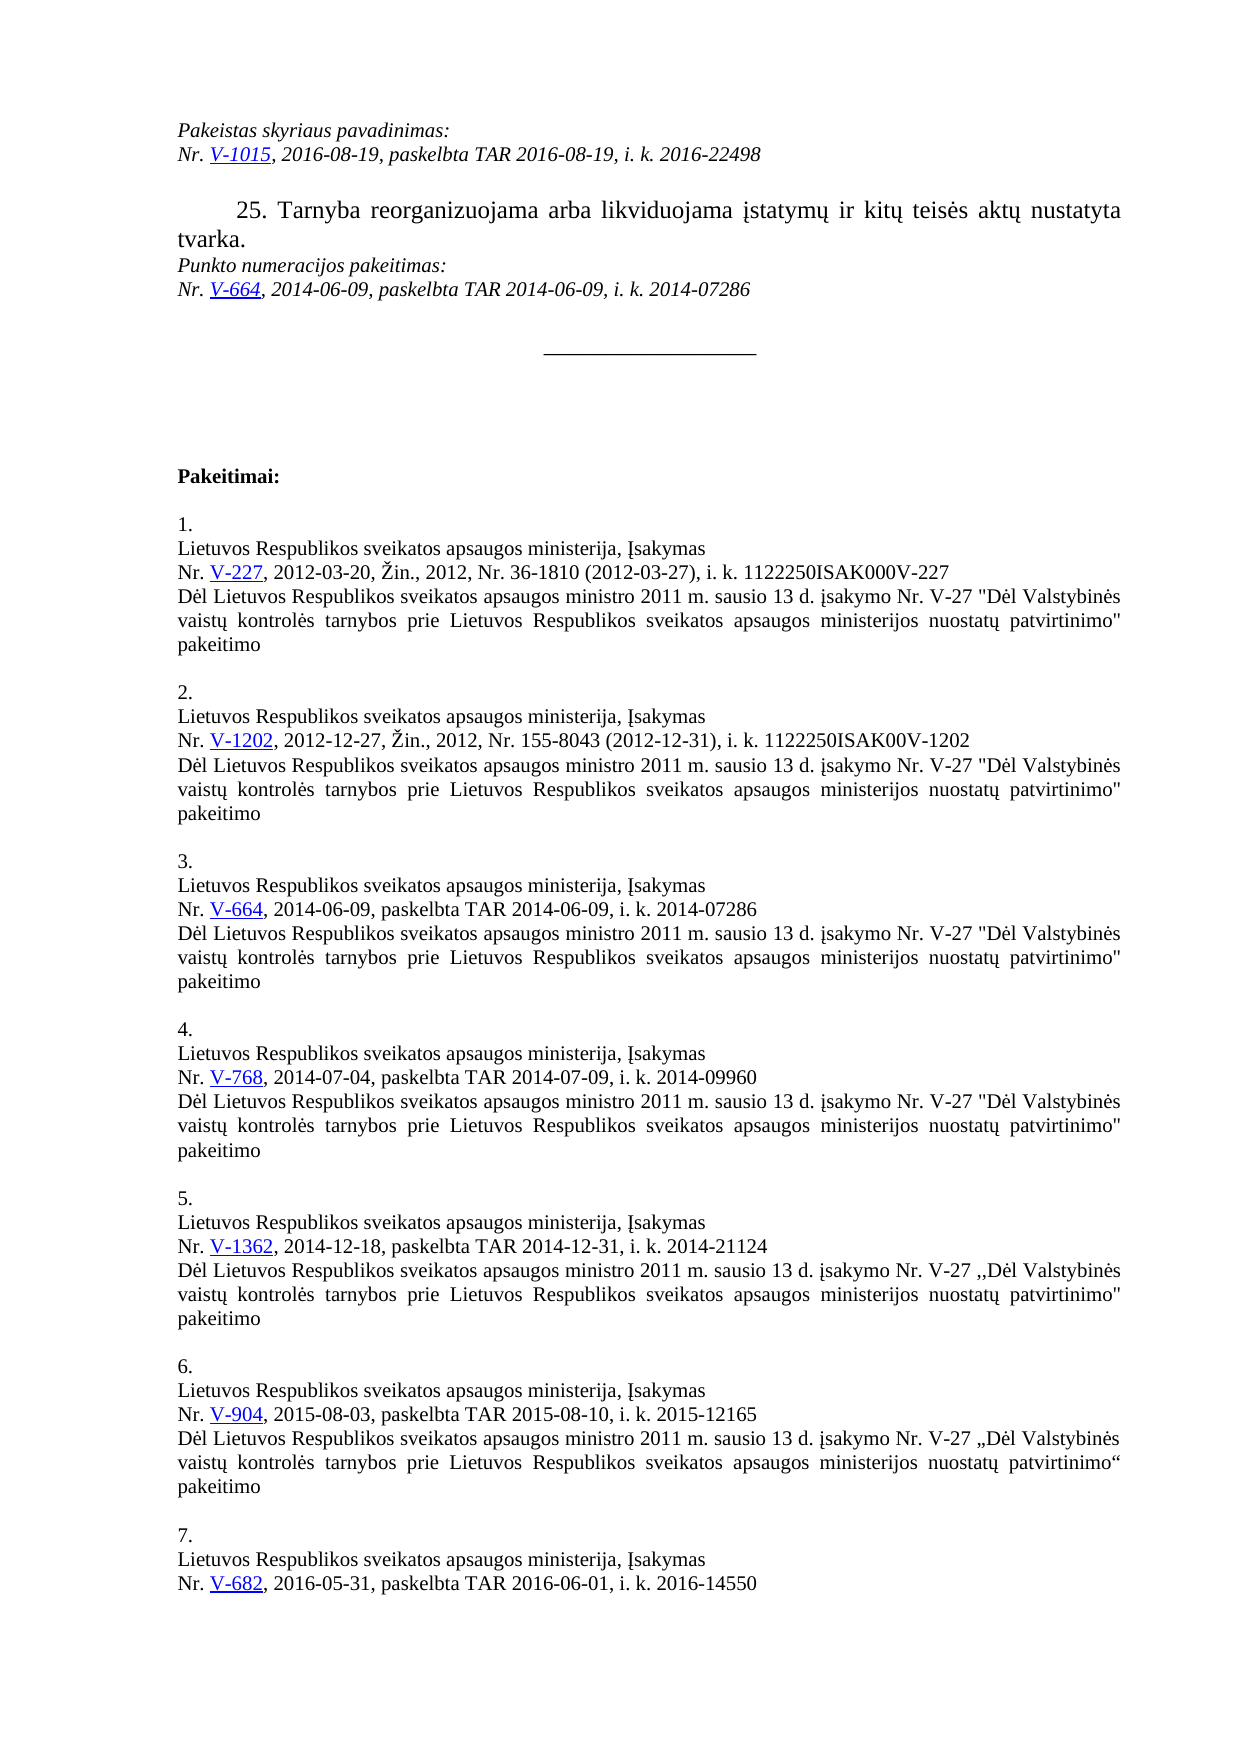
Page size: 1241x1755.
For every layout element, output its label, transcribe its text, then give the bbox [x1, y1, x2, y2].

text 3. [177, 849, 1122, 873]
text 1. [177, 512, 1122, 536]
text Dėl Lietuvos Respublikos sveikatos apsaugos ministro 2011 m. sausio 13 d. įsakymo Nr. V-27 "Dėl Valstybinės vaistų kontrolės tarnybos prie Lietuvos Respublikos sveikatos apsaugos ministerijos nuostatų patvirtinimo" pakeitimo [177, 752, 1122, 825]
text Dėl Lietuvos Respublikos sveikatos apsaugos ministro 2011 m. sausio 13 d. įsakymo Nr. V-27 "Dėl Valstybinės vaistų kontrolės tarnybos prie Lietuvos Respublikos sveikatos apsaugos ministerijos nuostatų patvirtinimo" pakeitimo [177, 584, 1122, 656]
text Nr. V-1015, 2016-08-19, paskelbta TAR 2016-08-19, i. k. 2016-22498 [177, 142, 1122, 166]
text 7. [177, 1522, 1122, 1547]
text Dėl Lietuvos Respublikos sveikatos apsaugos ministro 2011 m. sausio 13 d. įsakymo Nr. V-27 "Dėl Valstybinės vaistų kontrolės tarnybos prie Lietuvos Respublikos sveikatos apsaugos ministerijos nuostatų patvirtinimo" pakeitimo [177, 1089, 1122, 1162]
text Nr. V-1202, 2012-12-27, Žin., 2012, Nr. 155-8043 (2012-12-31), i. k. 1122250ISAK00V-1202 [177, 728, 1122, 752]
text Nr. V-227, 2012-03-20, Žin., 2012, Nr. 36-1810 (2012-03-27), i. k. 1122250ISAK000V-227 [177, 560, 1122, 584]
text Lietuvos Respublikos sveikatos apsaugos ministerija, Įsakymas [177, 873, 1122, 897]
text Pakeistas skyriaus pavadinimas: [177, 118, 1122, 142]
text _________________ [177, 329, 1122, 358]
text Nr. V-904, 2015-08-03, paskelbta TAR 2015-08-10, i. k. 2015-12165 [177, 1402, 1122, 1426]
text Nr. V-1362, 2014-12-18, paskelbta TAR 2014-12-31, i. k. 2014-21124 [177, 1234, 1122, 1258]
text 25. Tarnyba reorganizuojama arba likviduojama įstatymų ir kitų teisės aktų nustatyta tvarka. [177, 195, 1122, 252]
text 5. [177, 1186, 1122, 1210]
text Lietuvos Respublikos sveikatos apsaugos ministerija, Įsakymas [177, 704, 1122, 728]
text Dėl Lietuvos Respublikos sveikatos apsaugos ministro 2011 m. sausio 13 d. įsakymo Nr. V-27 ,,Dėl Valstybinės vaistų kontrolės tarnybos prie Lietuvos Respublikos sveikatos apsaugos ministerijos nuostatų patvirtinimo" pakeitimo [177, 1258, 1122, 1330]
text Nr. V-664, 2014-06-09, paskelbta TAR 2014-06-09, i. k. 2014-07286 [177, 277, 1122, 301]
text 6. [177, 1354, 1122, 1378]
text Lietuvos Respublikos sveikatos apsaugos ministerija, Įsakymas [177, 1041, 1122, 1065]
text 4. [177, 1017, 1122, 1041]
text 2. [177, 680, 1122, 704]
text Dėl Lietuvos Respublikos sveikatos apsaugos ministro 2011 m. sausio 13 d. įsakymo Nr. V-27 "Dėl Valstybinės vaistų kontrolės tarnybos prie Lietuvos Respublikos sveikatos apsaugos ministerijos nuostatų patvirtinimo" pakeitimo [177, 921, 1122, 993]
text Nr. V-682, 2016-05-31, paskelbta TAR 2016-06-01, i. k. 2016-14550 [177, 1571, 1122, 1595]
text Dėl Lietuvos Respublikos sveikatos apsaugos ministro 2011 m. sausio 13 d. įsakymo Nr. V-27 „Dėl Valstybinės vaistų kontrolės tarnybos prie Lietuvos Respublikos sveikatos apsaugos ministerijos nuostatų patvirtinimo“ pakeitimo [177, 1426, 1122, 1498]
text Punkto numeracijos pakeitimas: [177, 252, 1122, 277]
text Lietuvos Respublikos sveikatos apsaugos ministerija, Įsakymas [177, 1547, 1122, 1571]
text Lietuvos Respublikos sveikatos apsaugos ministerija, Įsakymas [177, 536, 1122, 560]
text Lietuvos Respublikos sveikatos apsaugos ministerija, Įsakymas [177, 1378, 1122, 1402]
text Pakeitimai: [177, 464, 1122, 488]
text Nr. V-768, 2014-07-04, paskelbta TAR 2014-07-09, i. k. 2014-09960 [177, 1065, 1122, 1089]
text Lietuvos Respublikos sveikatos apsaugos ministerija, Įsakymas [177, 1210, 1122, 1234]
text Nr. V-664, 2014-06-09, paskelbta TAR 2014-06-09, i. k. 2014-07286 [177, 897, 1122, 921]
